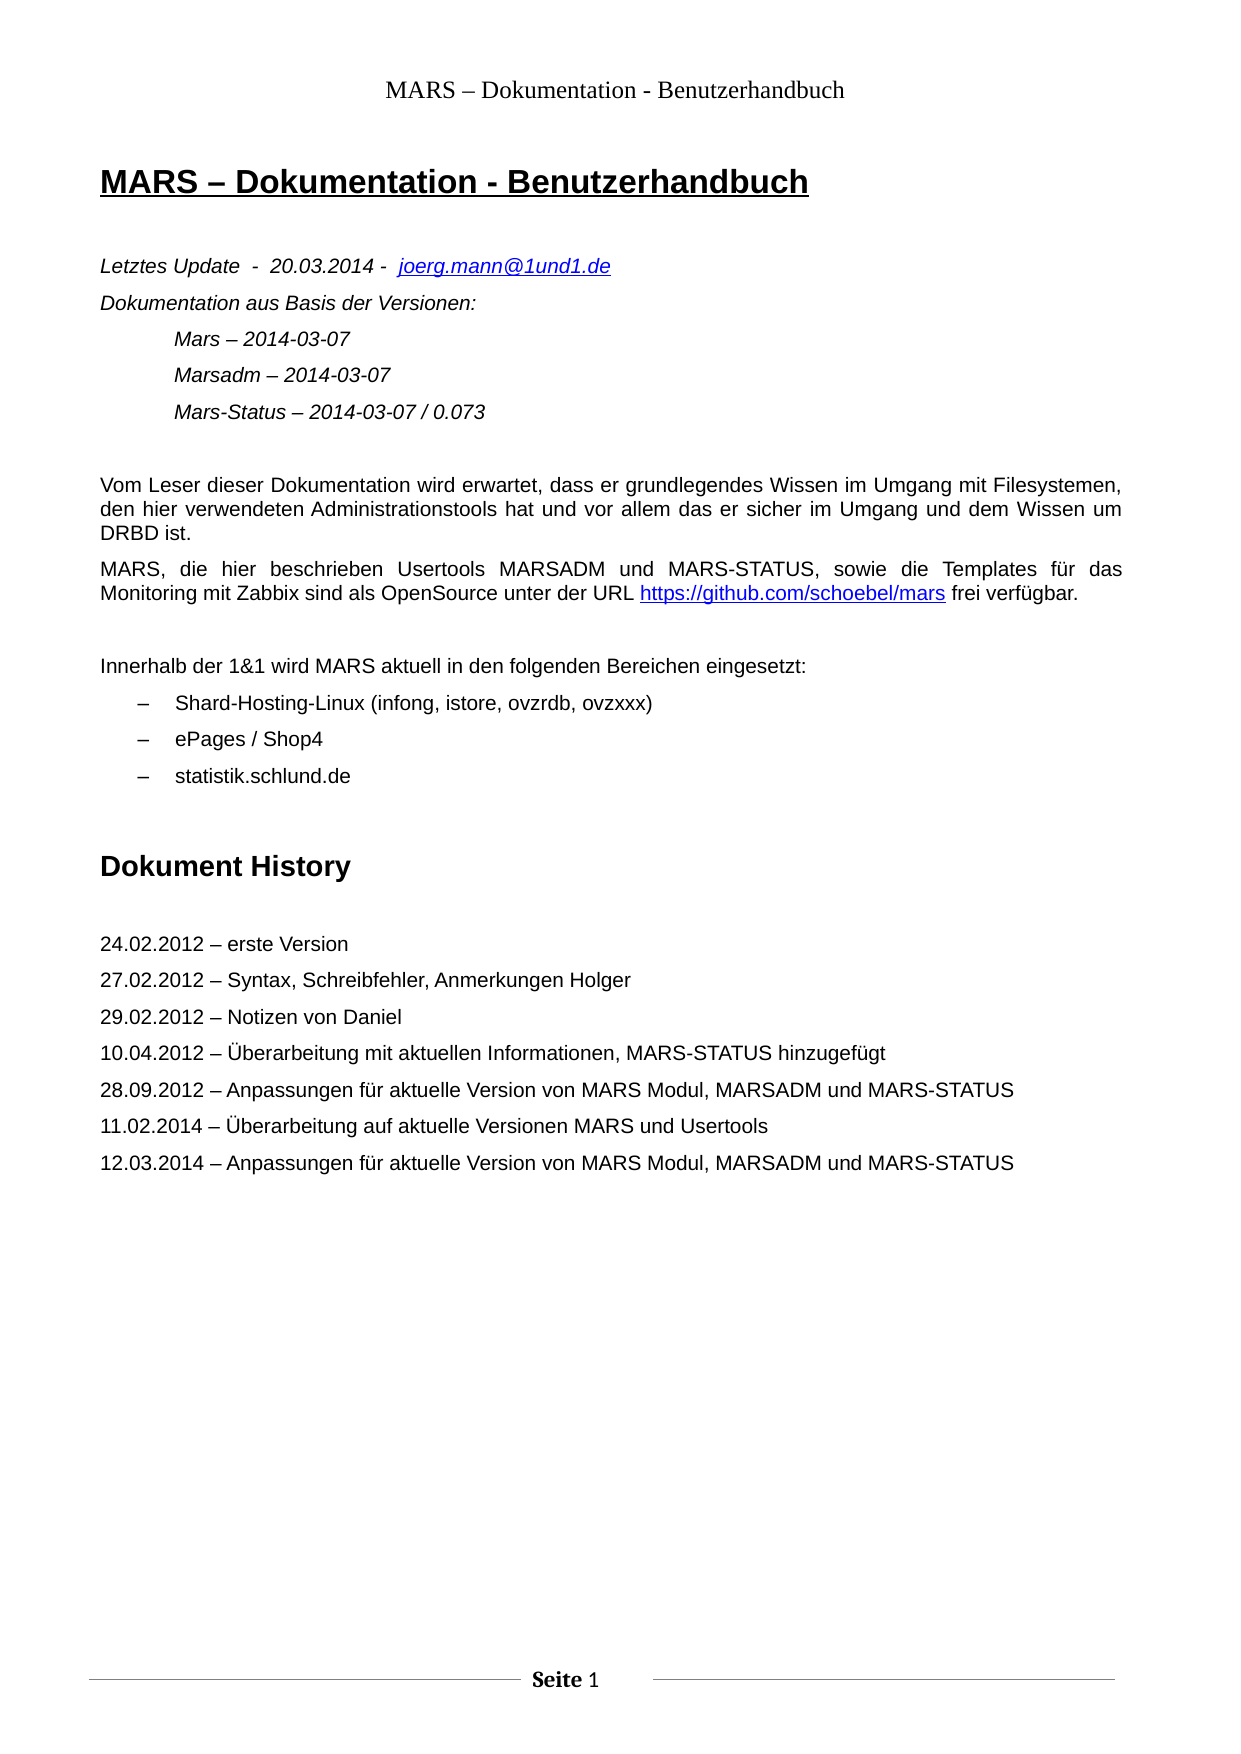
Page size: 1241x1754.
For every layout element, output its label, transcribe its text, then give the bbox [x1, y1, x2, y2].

text Marsadm – 2014-03-07 [174, 363, 1123, 387]
text Mars – 2014-03-07 [174, 327, 1123, 351]
text 28.09.2012 – Anpassungen für aktuelle Version von MARS Modul, MARSADM und MARS-STATUS [100, 1077, 1123, 1101]
subtitle MARS – Dokumentation - Benutzerhandbuch [100, 162, 1123, 200]
text Mars-Status – 2014-03-07 / 0.073 [174, 400, 1123, 424]
text MARS, die hier beschrieben Usertools MARSADM und MARS-STATUS, sowie die Templates für das Monitoring mit Zabbix sind als OpenSource unter der URL https://github.com/schoebel/mars frei verfügbar. [100, 557, 1123, 605]
text 10.04.2012 – Überarbeitung mit aktuellen Informationen, MARS-STATUS hinzugefügt [100, 1041, 1123, 1065]
text 12.03.2014 – Anpassungen für aktuelle Version von MARS Modul, MARSADM und MARS-STATUS [100, 1150, 1123, 1174]
text 11.02.2014 – Überarbeitung auf aktuelle Versionen MARS und Usertools [100, 1114, 1123, 1138]
text Innerhalb der 1&1 wird MARS aktuell in den folgenden Bereichen eingesetzt: [100, 654, 1123, 678]
list statistik.schlund.de [137, 763, 1123, 788]
text 27.02.2012 – Syntax, Schreibfehler, Anmerkungen Holger [100, 968, 1123, 992]
text Letztes Update - 20.03.2014 - joerg.mann@1und1.de [100, 254, 1123, 278]
list Shard-Hosting-Linux (infong, istore, ovzrdb, ovzxxx) [137, 690, 1123, 714]
subtitle Dokument History [100, 849, 1123, 883]
text Vom Leser dieser Dokumentation wird erwartet, dass er grundlegendes Wissen im Umgang mit Filesystemen, den hier verwendeten Administrationstools hat und vor allem das er sicher im Umgang und dem Wissen um DRBD ist. [100, 473, 1123, 544]
text 29.02.2012 – Notizen von Daniel [100, 1004, 1123, 1028]
text 24.02.2012 – erste Version [100, 932, 1123, 956]
text Dokumentation aus Basis der Versionen: [100, 290, 1123, 314]
list ePages / Shop4 [137, 727, 1123, 751]
